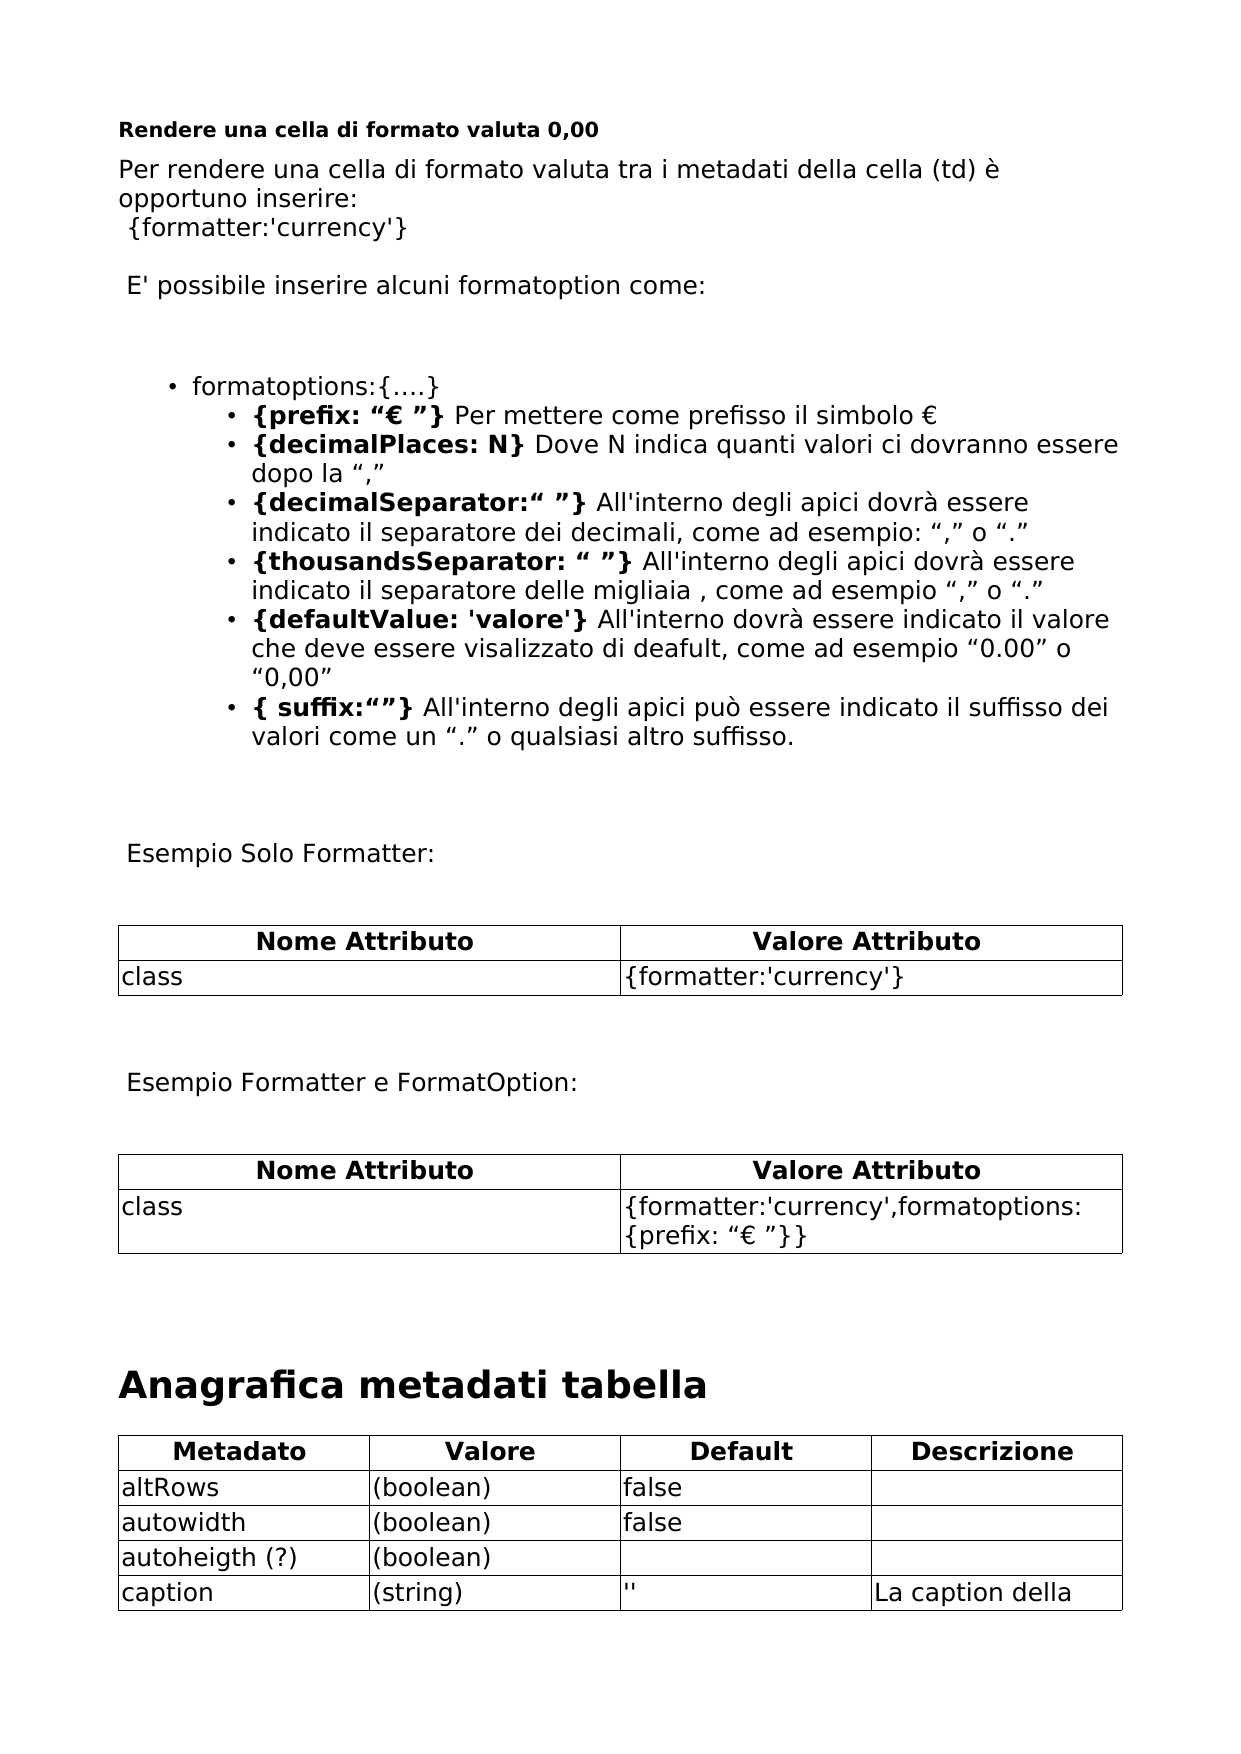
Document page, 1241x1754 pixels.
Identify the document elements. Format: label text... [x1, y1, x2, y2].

table_cell {formatter:'currency'} [621, 961, 1122, 995]
table_cell (boolean) [370, 1541, 620, 1575]
table_cell autoheigth (?) [119, 1541, 369, 1575]
list {decimalPlaces: N} Dove N indica quanti valori ci dovranno essere dopo la “,” [236, 430, 1122, 488]
list {thousandsSeparator: “ ”} All'interno degli apici dovrà essere indicato il separatore delle migliaia , come ad esempio “,” o “.” [236, 547, 1122, 605]
list formatoptions:{….} [177, 372, 1122, 401]
table_cell false [621, 1471, 871, 1505]
list {defaultValue: 'valore'} All'interno dovrà essere indicato il valore che deve essere visalizzato di deafult, come ad esempio “0.00” o “0,00” [236, 605, 1122, 693]
table_header Valore Attributo [621, 926, 1122, 959]
table_cell [872, 1541, 1122, 1575]
table_cell (boolean) [370, 1506, 620, 1540]
list { suffix:“”} All'interno degli apici può essere indicato il suffisso dei valori come un “.” o qualsiasi altro suffisso. [236, 693, 1122, 751]
subtitle Rendere una cella di formato valuta 0,00 [118, 118, 1122, 142]
list {prefix: “€ ”} Per mettere come prefisso il simbolo € [236, 401, 1122, 430]
table_header Valore Attributo [621, 1155, 1122, 1189]
text Esempio Formatter e FormatOption: [118, 1009, 1122, 1126]
subtitle Anagrafica metadati tabella [118, 1364, 1122, 1407]
table_cell false [621, 1506, 871, 1540]
table_cell (boolean) [370, 1471, 620, 1505]
table_cell [621, 1541, 871, 1575]
table_cell class [119, 961, 620, 995]
table_header Nome Attributo [119, 1155, 620, 1189]
table_cell [872, 1506, 1122, 1540]
table_header Descrizione [872, 1436, 1122, 1470]
table_header Nome Attributo [119, 926, 620, 959]
table_cell [872, 1471, 1122, 1505]
table_cell caption [119, 1576, 369, 1610]
table_cell altRows [119, 1471, 369, 1505]
table_cell {formatter:'currency',formatoptions:{prefix: “€ ”}} [621, 1190, 1122, 1253]
table_cell (string) [370, 1576, 620, 1610]
table_cell '' [621, 1576, 871, 1610]
text Per rendere una cella di formato valuta tra i metadati della cella (td) è opportuno inserire: {formatter:'currency'} E' possibile inserire alcuni formatoption come: [118, 155, 1122, 330]
table_header Valore [370, 1436, 620, 1470]
table_cell La caption della [872, 1576, 1122, 1610]
table_header Default [621, 1436, 871, 1470]
table_header Metadato [119, 1436, 369, 1470]
list {decimalSeparator:“ ”} All'interno degli apici dovrà essere indicato il separatore dei decimali, come ad esempio: “,” o “.” [236, 488, 1122, 547]
text Esempio Solo Formatter: [118, 781, 1122, 897]
table_cell class [119, 1190, 620, 1253]
table_cell autowidth [119, 1506, 369, 1540]
